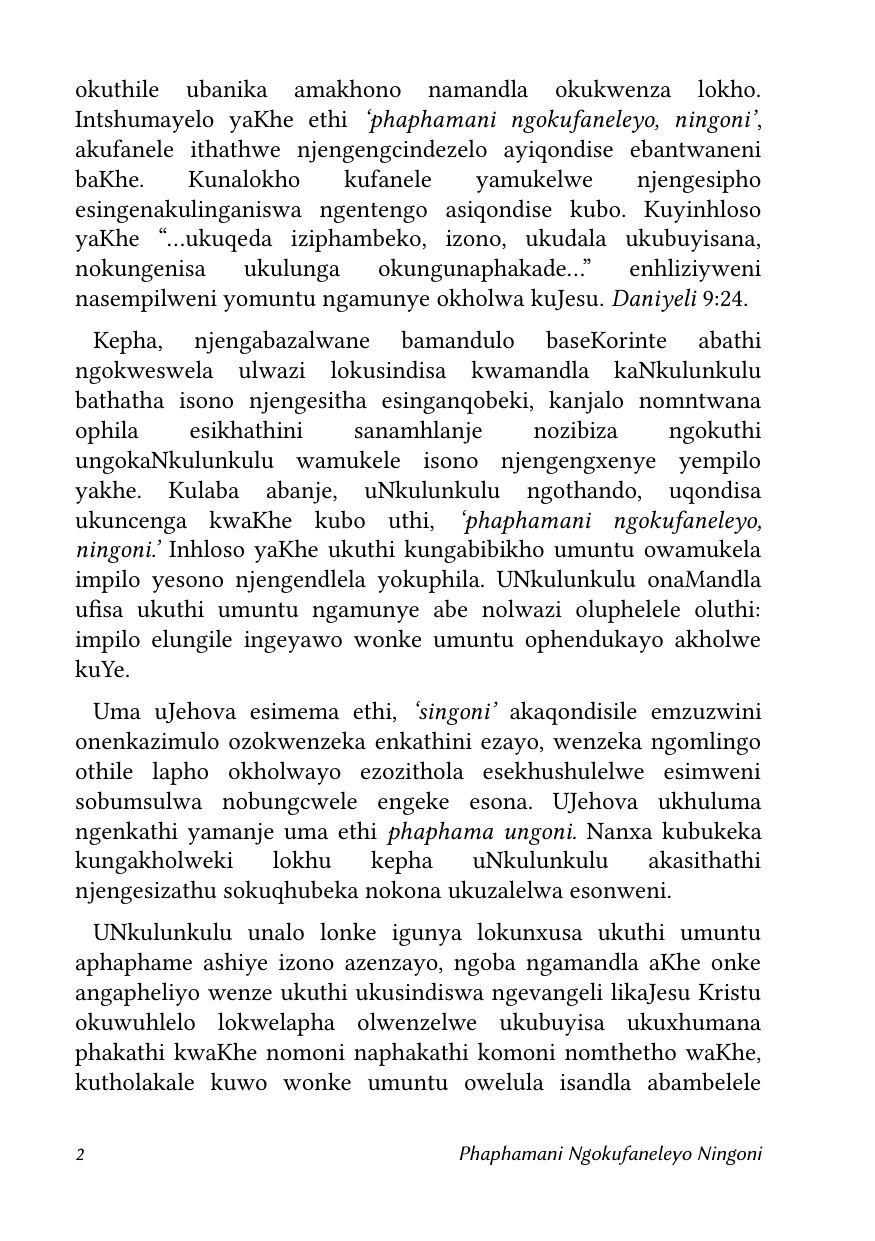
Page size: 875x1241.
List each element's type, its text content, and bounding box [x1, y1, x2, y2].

text Kepha, njengabazalwane bamandulo baseKorinte abathi ngokweswela ulwazi lokusindisa kwamandla kaNkulunkulu bathatha isono njengesitha esinganqobeki, kanjalo nomntwana ophila esikhathini sanamhlanje nozibiza ngokuthi ungokaNkulunkulu wamukele isono njengengxenye yempilo yakhe. Kulaba abanje, uNkulunkulu ngothando, uqondisa ukuncenga kwaKhe kubo uthi, ‘phaphamani ngokufaneleyo, ningoni.’ Inhloso yaKhe ukuthi kungabibikho umuntu owamukela impilo yesono njengendlela yokuphila. UNkulunkulu onaMandla ufisa ukuthi umuntu ngamunye abe nolwazi oluphelele oluthi: impilo elungile ingeyawo wonke umuntu ophendukayo akholwe kuYe. [75, 326, 762, 684]
text okuthile ubanika amakhono namandla okukwenza lokho. Intshumayelo yaKhe ethi ‘phaphamani ngokufaneleyo, ningoni’, akufanele ithathwe njengengcindezelo ayiqondise ebantwaneni baKhe. Kunalokho kufanele yamukelwe njengesipho esingenakulinganiswa ngentengo asiqondise kubo. Kuyinhloso yaKhe “…ukuqeda iziphambeko, izono, ukudala ukubuyisana, nokungenisa ukulunga okungunaphakade…” enhliziyweni nasempilweni yomuntu ngamunye okholwa kuJesu. Daniyeli 9:24. [75, 75, 762, 313]
text UNkulunkulu unalo lonke igunya lokunxusa ukuthi umuntu aphaphame ashiye izono azenzayo, ngoba ngamandla aKhe onke angapheliyo wenze ukuthi ukusindiswa ngevangeli likaJesu Kristu okuwuhlelo lokwelapha olwenzelwe ukubuyisa ukuxhumana phakathi kwaKhe nomoni naphakathi komoni nomthetho waKhe, kutholakale kuwo wonke umuntu owelula isandla abambelele [75, 918, 762, 1096]
text Uma uJehova esimema ethi, ‘singoni’ akaqondisile emzuzwini onenkazimulo ozokwenzeka enkathini ezayo, wenzeka ngomlingo othile lapho okholwayo ezozithola esekhushulelwe esimweni sobumsulwa nobungcwele engeke esona. UJehova ukhuluma ngenkathi yamanje uma ethi phaphama ungoni. Nanxa kubukeka kungakholweki lokhu kepha uNkulunkulu akasithathi njengesizathu sokuqhubeka nokona ukuzalelwa esonweni. [75, 697, 762, 905]
